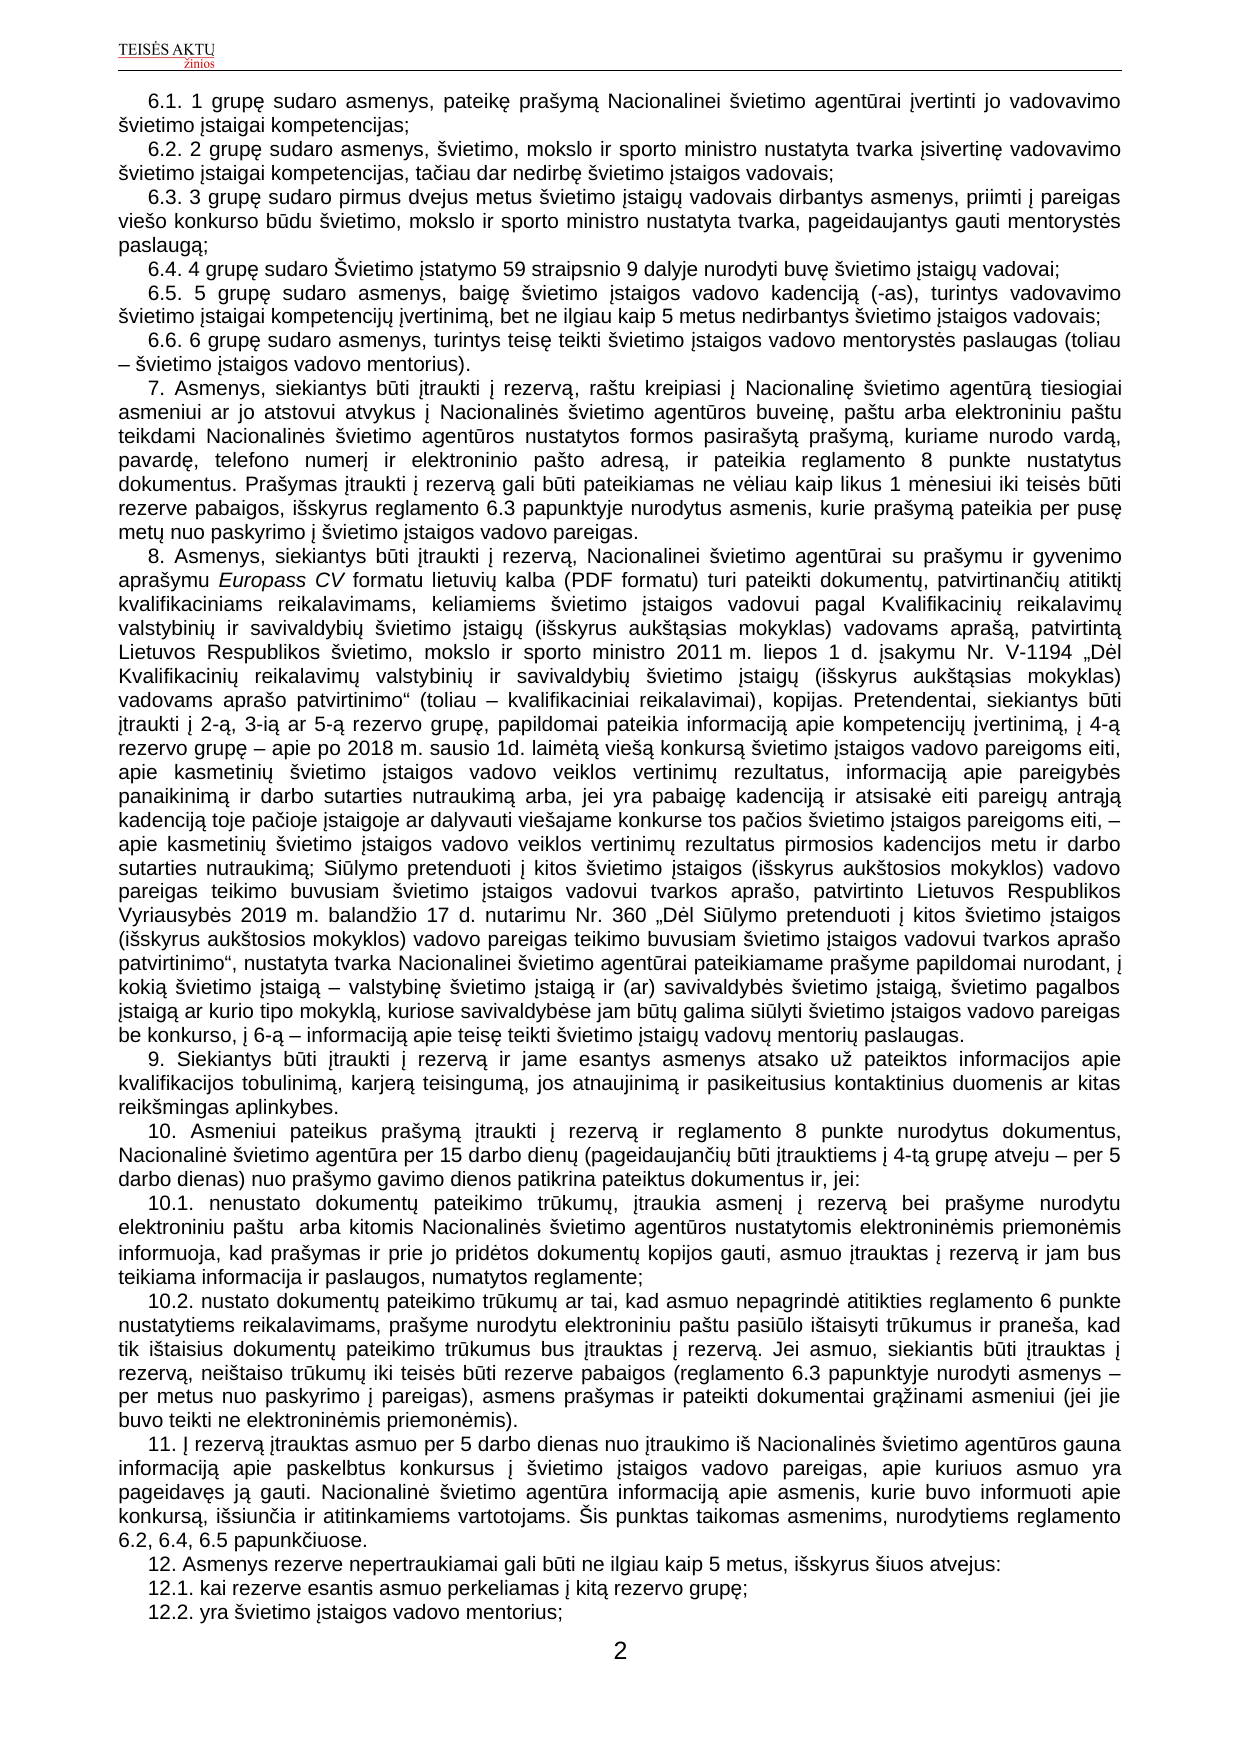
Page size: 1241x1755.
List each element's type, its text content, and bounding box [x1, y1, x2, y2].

text 12.2. yra švietimo įstaigos vadovo mentorius; [118, 1600, 1122, 1624]
text 8. Asmenys, siekiantys būti įtraukti į rezervą, Nacionalinei švietimo agentūrai su prašymu ir gyvenimo aprašymu Europass CV formatu lietuvių kalba (PDF formatu) turi pateikti dokumentų, patvirtinančių atitiktį kvalifikaciniams reikalavimams, keliamiems švietimo įstaigos vadovui pagal Kvalifikacinių reikalavimų valstybinių ir savivaldybių švietimo įstaigų (išskyrus aukštąsias mokyklas) vadovams aprašą, patvirtintą Lietuvos Respublikos švietimo, mokslo ir sporto ministro 2011 m. liepos 1 d. įsakymu Nr. V-1194 „Dėl Kvalifikacinių reikalavimų valstybinių ir savivaldybių švietimo įstaigų (išskyrus aukštąsias mokyklas) vadovams aprašo patvirtinimo“ (toliau – kvalifikaciniai reikalavimai), kopijas. Pretendentai, siekiantys būti įtraukti į 2-ą, 3-ią ar 5-ą rezervo grupę, papildomai pateikia informaciją apie kompetencijų įvertinimą, į 4-ą rezervo grupę – apie po 2018 m. sausio 1d. laimėtą viešą konkursą švietimo įstaigos vadovo pareigoms eiti, apie kasmetinių švietimo įstaigos vadovo veiklos vertinimų rezultatus, informaciją apie pareigybės panaikinimą ir darbo sutarties nutraukimą arba, jei yra pabaigę kadenciją ir atsisakė eiti pareigų antrąją kadenciją toje pačioje įstaigoje ar dalyvauti viešajame konkurse tos pačios švietimo įstaigos pareigoms eiti, – apie kasmetinių švietimo įstaigos vadovo veiklos vertinimų rezultatus pirmosios kadencijos metu ir darbo sutarties nutraukimą; Siūlymo pretenduoti į kitos švietimo įstaigos (išskyrus aukštosios mokyklos) vadovo pareigas teikimo buvusiam švietimo įstaigos vadovui tvarkos aprašo, patvirtinto Lietuvos Respublikos Vyriausybės 2019 m. balandžio 17 d. nutarimu Nr. 360 „Dėl Siūlymo pretenduoti į kitos švietimo įstaigos (išskyrus aukštosios mokyklos) vadovo pareigas teikimo buvusiam švietimo įstaigos vadovui tvarkos aprašo patvirtinimo“, nustatyta tvarka Nacionalinei švietimo agentūrai pateikiamame prašyme papildomai nurodant, į kokią švietimo įstaigą – valstybinę švietimo įstaigą ir (ar) savivaldybės švietimo įstaigą, švietimo pagalbos įstaigą ar kurio tipo mokyklą, kuriose savivaldybėse jam būtų galima siūlyti švietimo įstaigos vadovo pareigas be konkurso, į 6-ą – informaciją apie teisę teikti švietimo įstaigų vadovų mentorių paslaugas. [118, 544, 1122, 1047]
text 9. Siekiantys būti įtraukti į rezervą ir jame esantys asmenys atsako už pateiktos informacijos apie kvalifikacijos tobulinimą, karjerą teisingumą, jos atnaujinimą ir pasikeitusius kontaktinius duomenis ar kitas reikšmingas aplinkybes. [118, 1047, 1122, 1119]
text 6.2. 2 grupę sudaro asmenys, švietimo, mokslo ir sporto ministro nustatyta tvarka įsivertinę vadovavimo švietimo įstaigai kompetencijas, tačiau dar nedirbę švietimo įstaigos vadovais; [118, 137, 1122, 184]
text 6.1. 1 grupę sudaro asmenys, pateikę prašymą Nacionalinei švietimo agentūrai įvertinti jo vadovavimo švietimo įstaigai kompetencijas; [118, 89, 1122, 137]
text 10.1. nenustato dokumentų pateikimo trūkumų, įtraukia asmenį į rezervą bei prašyme nurodytu elektroniniu paštu arba kitomis Nacionalinės švietimo agentūros nustatytomis elektroninėmis priemonėmis informuoja, kad prašymas ir prie jo pridėtos dokumentų kopijos gauti, asmuo įtrauktas į rezervą ir jam bus teikiama informacija ir paslaugos, numatytos reglamente; [118, 1191, 1122, 1288]
text 7. Asmenys, siekiantys būti įtraukti į rezervą, raštu kreipiasi į Nacionalinę švietimo agentūrą tiesiogiai asmeniui ar jo atstovui atvykus į Nacionalinės švietimo agentūros buveinę, paštu arba elektroniniu paštu teikdami Nacionalinės švietimo agentūros nustatytos formos pasirašytą prašymą, kuriame nurodo vardą, pavardę, telefono numerį ir elektroninio pašto adresą, ir pateikia reglamento 8 punkte nustatytus dokumentus. Prašymas įtraukti į rezervą gali būti pateikiamas ne vėliau kaip likus 1 mėnesiui iki teisės būti rezerve pabaigos, išskyrus reglamento 6.3 papunktyje nurodytus asmenis, kurie prašymą pateikia per pusę metų nuo paskyrimo į švietimo įstaigos vadovo pareigas. [118, 376, 1122, 544]
text 6.3. 3 grupę sudaro pirmus dvejus metus švietimo įstaigų vadovais dirbantys asmenys, priimti į pareigas viešo konkurso būdu švietimo, mokslo ir sporto ministro nustatyta tvarka, pageidaujantys gauti mentorystės paslaugą; [118, 184, 1122, 256]
text 6.4. 4 grupę sudaro Švietimo įstatymo 59 straipsnio 9 dalyje nurodyti buvę švietimo įstaigų vadovai; [118, 256, 1122, 280]
text 10. Asmeniui pateikus prašymą įtraukti į rezervą ir reglamento 8 punkte nurodytus dokumentus, Nacionalinė švietimo agentūra per 15 darbo dienų (pageidaujančių būti įtrauktiems į 4-tą grupę atveju – per 5 darbo dienas) nuo prašymo gavimo dienos patikrina pateiktus dokumentus ir, jei: [118, 1119, 1122, 1191]
text 12. Asmenys rezerve nepertraukiamai gali būti ne ilgiau kaip 5 metus, išskyrus šiuos atvejus: [118, 1552, 1122, 1576]
text 10.2. nustato dokumentų pateikimo trūkumų ar tai, kad asmuo nepagrindė atitikties reglamento 6 punkte nustatytiems reikalavimams, prašyme nurodytu elektroniniu paštu pasiūlo ištaisyti trūkumus ir praneša, kad tik ištaisius dokumentų pateikimo trūkumus bus įtrauktas į rezervą. Jei asmuo, siekiantis būti įtrauktas į rezervą, neištaiso trūkumų iki teisės būti rezerve pabaigos (reglamento 6.3 papunktyje nurodyti asmenys – per metus nuo paskyrimo į pareigas), asmens prašymas ir pateikti dokumentai grąžinami asmeniui (jei jie buvo teikti ne elektroninėmis priemonėmis). [118, 1288, 1122, 1432]
text 11. Į rezervą įtrauktas asmuo per 5 darbo dienas nuo įtraukimo iš Nacionalinės švietimo agentūros gauna informaciją apie paskelbtus konkursus į švietimo įstaigos vadovo pareigas, apie kuriuos asmuo yra pageidavęs ją gauti. Nacionalinė švietimo agentūra informaciją apie asmenis, kurie buvo informuoti apie konkursą, išsiunčia ir atitinkamiems vartotojams. Šis punktas taikomas asmenims, nurodytiems reglamento 6.2, 6.4, 6.5 papunkčiuose. [118, 1432, 1122, 1552]
text 6.6. 6 grupę sudaro asmenys, turintys teisę teikti švietimo įstaigos vadovo mentorystės paslaugas (toliau – švietimo įstaigos vadovo mentorius). [118, 328, 1122, 376]
text 12.1. kai rezerve esantis asmuo perkeliamas į kitą rezervo grupę; [118, 1576, 1122, 1600]
text 6.5. 5 grupę sudaro asmenys, baigę švietimo įstaigos vadovo kadenciją (-as), turintys vadovavimo švietimo įstaigai kompetencijų įvertinimą, bet ne ilgiau kaip 5 metus nedirbantys švietimo įstaigos vadovais; [118, 280, 1122, 328]
